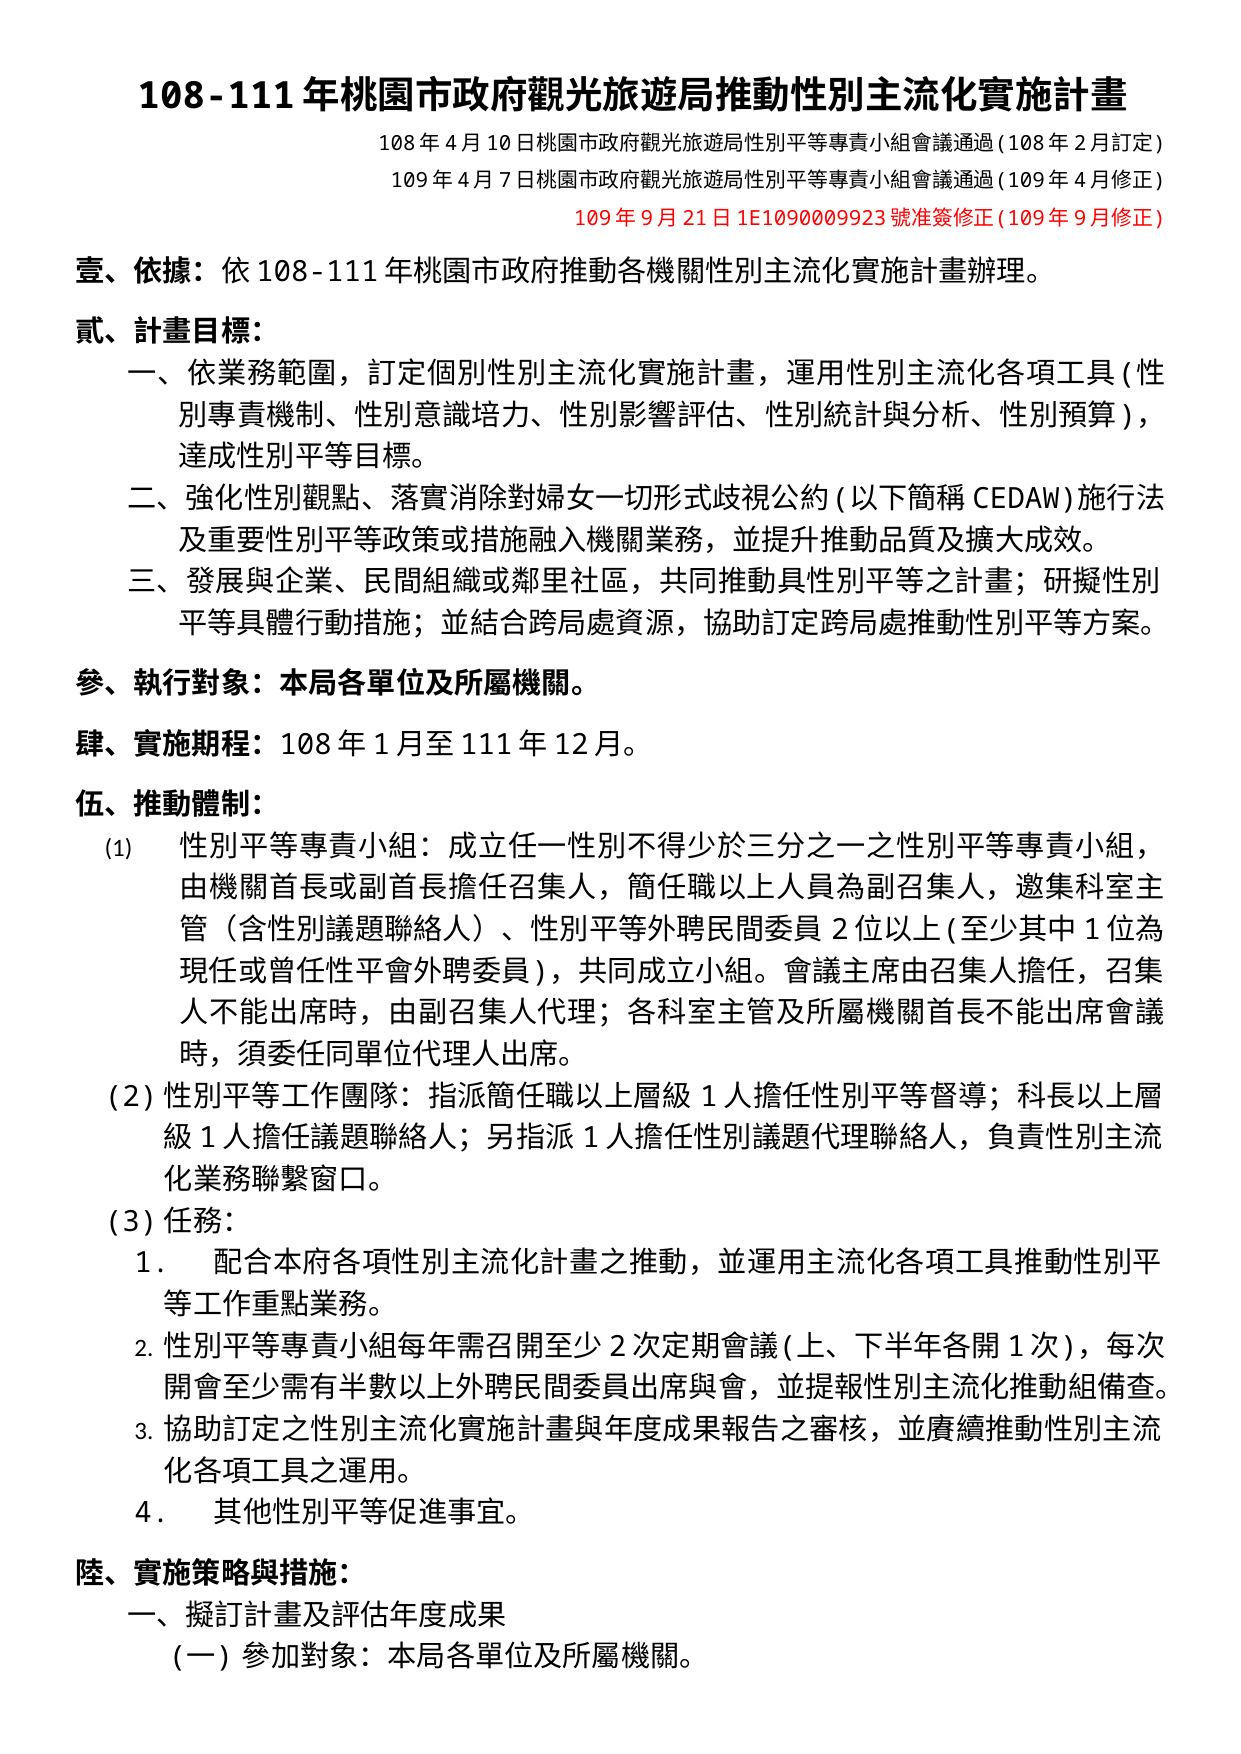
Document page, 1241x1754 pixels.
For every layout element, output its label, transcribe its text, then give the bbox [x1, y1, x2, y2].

text 肆、實施期程：108年1月至111年12月。 [75, 721, 1165, 762]
text (一) 參加對象：本局各單位及所屬機關。 [169, 1633, 1165, 1675]
text 108-111年桃園市政府觀光旅遊局推動性別主流化實施計畫 [50, 75, 1214, 117]
list 協助訂定之性別主流化實施計畫與年度成果報告之審核，並賡續推動性別主流化各項工具之運用。 [134, 1406, 1165, 1489]
text 伍、推動體制： [75, 781, 1165, 823]
text 三、發展與企業、民間組織或鄰里社區，共同推動具性別平等之計畫；研擬性別平等具體行動措施；並結合跨局處資源，協助訂定跨局處推動性別平等方案。 [127, 558, 1165, 642]
text 109年9月21日1E1090009923號准簽修正(109年9月修正) [75, 210, 1165, 229]
list 其他性別平等促進事宜。 [134, 1489, 1165, 1531]
text 壹、依據：依108-111年桃園市政府推動各機關性別主流化實施計畫辦理。 [75, 248, 1165, 289]
list 性別平等工作團隊：指派簡任職以上層級1人擔任性別平等督導；科長以上層級1人擔任議題聯絡人；另指派1人擔任性別議題代理聯絡人，負責性別主流化業務聯繫窗口。 [104, 1073, 1165, 1198]
text 貳、計畫目標： [75, 308, 1165, 350]
list 配合本府各項性別主流化計畫之推動，並運用主流化各項工具推動性別平等工作重點業務。 [134, 1239, 1165, 1323]
text 陸、實施策略與措施： [75, 1550, 1165, 1592]
text 一、依業務範圍，訂定個別性別主流化實施計畫，運用性別主流化各項工具(性別專責機制、性別意識培力、性別影響評估、性別統計與分析、性別預算)，達成性別平等目標。 [127, 350, 1165, 475]
text 參、執行對象：本局各單位及所屬機關。 [75, 660, 1165, 702]
text 109年4月7日桃園市政府觀光旅遊局性別平等專責小組會議通過(109年4月修正) [75, 173, 1165, 192]
list 任務： [104, 1198, 1165, 1239]
text 一、擬訂計畫及評估年度成果 [127, 1592, 1165, 1633]
text 二、強化性別觀點、落實消除對婦女一切形式歧視公約(以下簡稱CEDAW)施行法及重要性別平等政策或措施融入機關業務，並提升推動品質及擴大成效。 [127, 475, 1165, 558]
text 108年4月10日桃園市政府觀光旅遊局性別平等專責小組會議通過(108年2月訂定) [75, 135, 1165, 154]
list 性別平等專責小組每年需召開至少2次定期會議(上、下半年各開1次)，每次開會至少需有半數以上外聘民間委員出席與會，並提報性別主流化推動組備查。 [134, 1323, 1165, 1406]
list 性別平等專責小組：成立任一性別不得少於三分之一之性別平等專責小組，由機關首長或副首長擔任召集人，簡任職以上人員為副召集人，邀集科室主管（含性別議題聯絡人）、性別平等外聘民間委員2位以上(至少其中1位為現任或曾任性平會外聘委員)，共同成立小組。會議主席由召集人擔任，召集人不能出席時，由副召集人代理；各科室主管及所屬機關首長不能出席會議時，須委任同單位代理人出席。 [104, 823, 1165, 1073]
